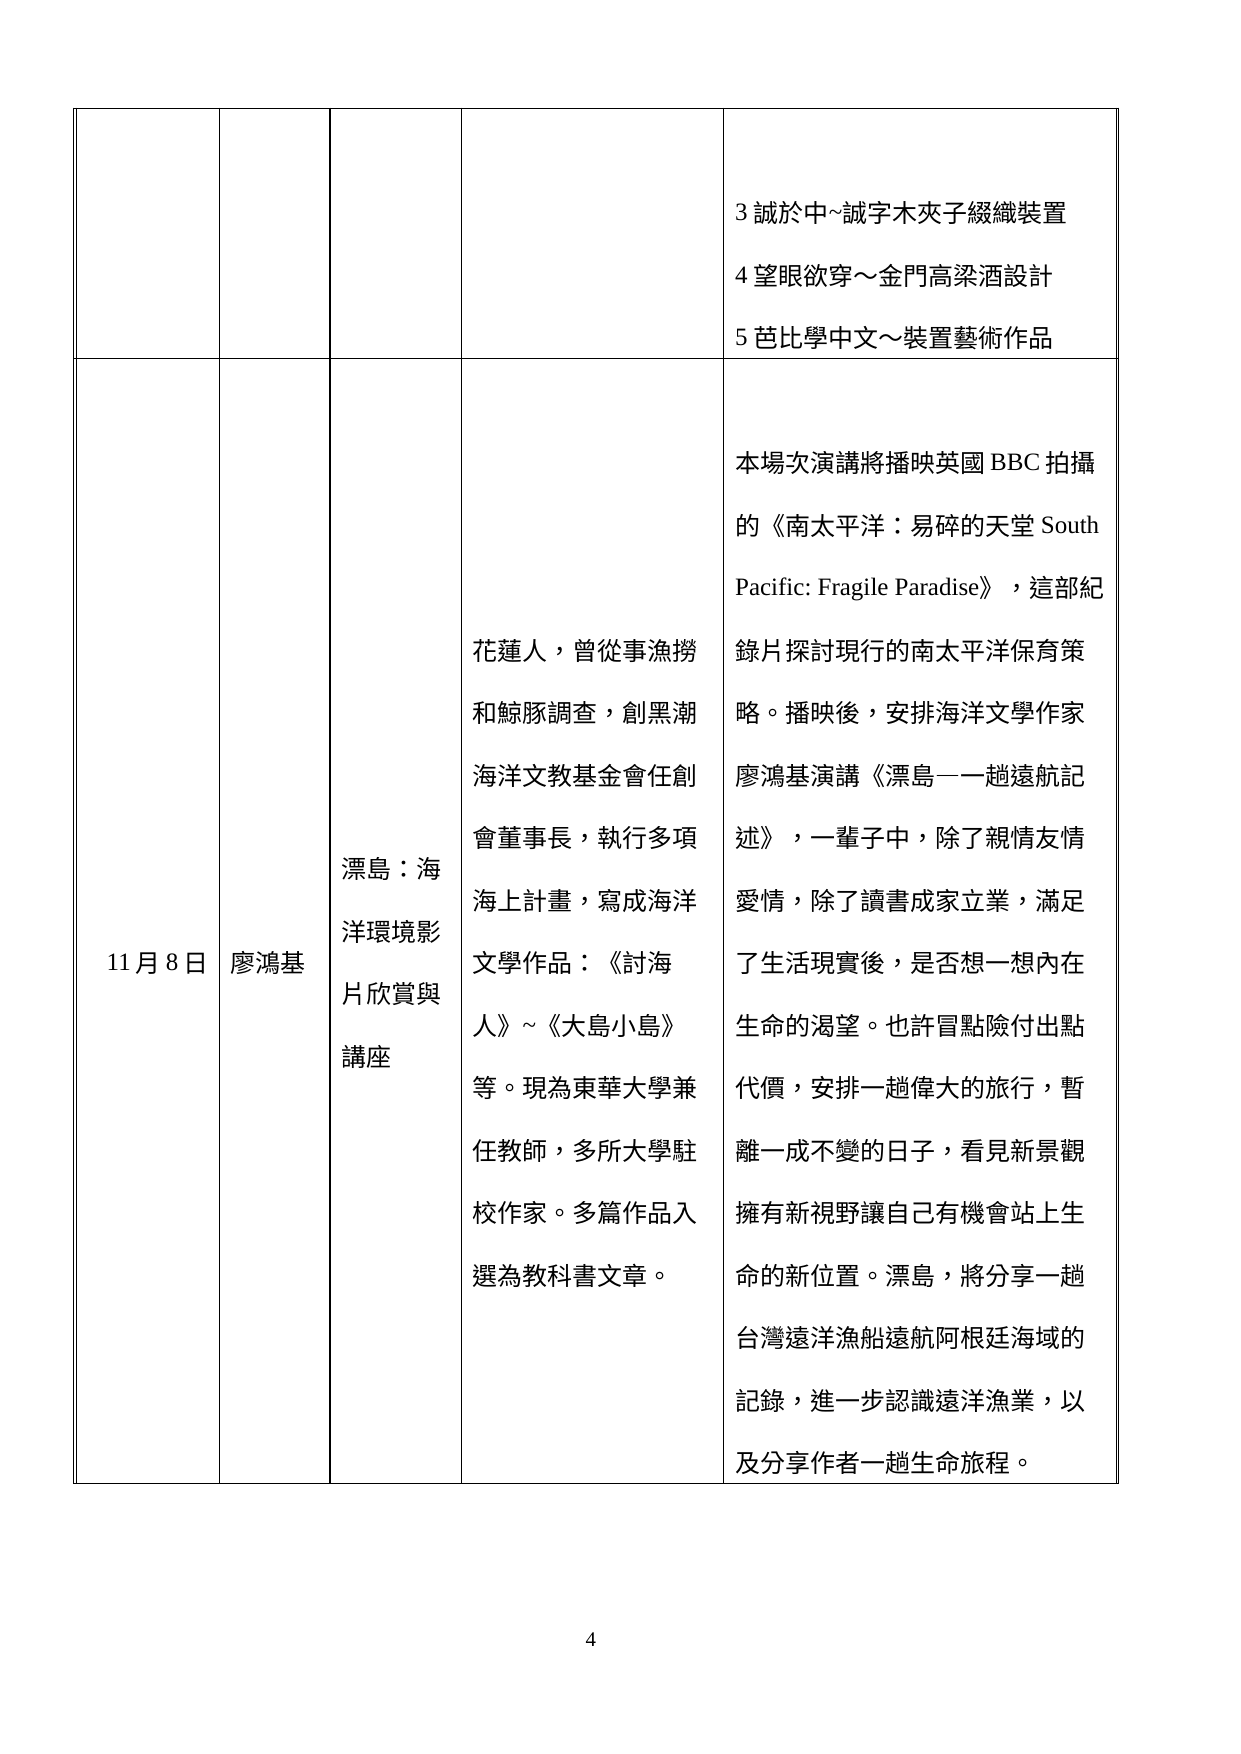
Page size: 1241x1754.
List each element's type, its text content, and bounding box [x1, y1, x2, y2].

table_cell 11月8日 [77, 359, 219, 1483]
table_cell [220, 109, 329, 358]
table_cell [77, 109, 219, 358]
table_cell 本場次演講將播映英國BBC拍攝的《南太平洋：易碎的天堂 South Pacific: Fragile Paradise》，這部紀錄片探討現行的南太平洋保育策略。播映後，安排海洋文學作家廖鴻基演講《漂島—一趟遠航記述》，一輩子中，除了親情友情愛情，除了讀書成家立業，滿足了生活現實後，是否想一想內在生命的渴望。也許冒點險付出點代價，安排一趟偉大的旅行，暫離一成不變的日子，看見新景觀擁有新視野讓自己有機會站上生命的新位置。漂島，將分享一趟台灣遠洋漁船遠航阿根廷海域的記錄，進一步認識遠洋漁業，以及分享作者一趟生命旅程。 [724, 359, 1116, 1483]
table_cell 3 誠於中~誠字木夾子綴織裝置 4 望眼欲穿～金門高梁酒設計 5 芭比學中文～裝置藝術作品 [724, 109, 1116, 358]
table_cell 廖鴻基 [220, 359, 329, 1483]
table_cell 漂島：海洋環境影片欣賞與講座 [331, 359, 461, 1483]
table_cell [462, 109, 723, 358]
table_cell [331, 109, 461, 358]
table_cell 花蓮人，曾從事漁撈和鯨豚調查，創黑潮海洋文教基金會任創會董事長，執行多項海上計畫，寫成海洋文學作品：《討海人》~《大島小島》等。現為東華大學兼任教師，多所大學駐校作家。多篇作品入選為教科書文章。 [462, 359, 723, 1483]
